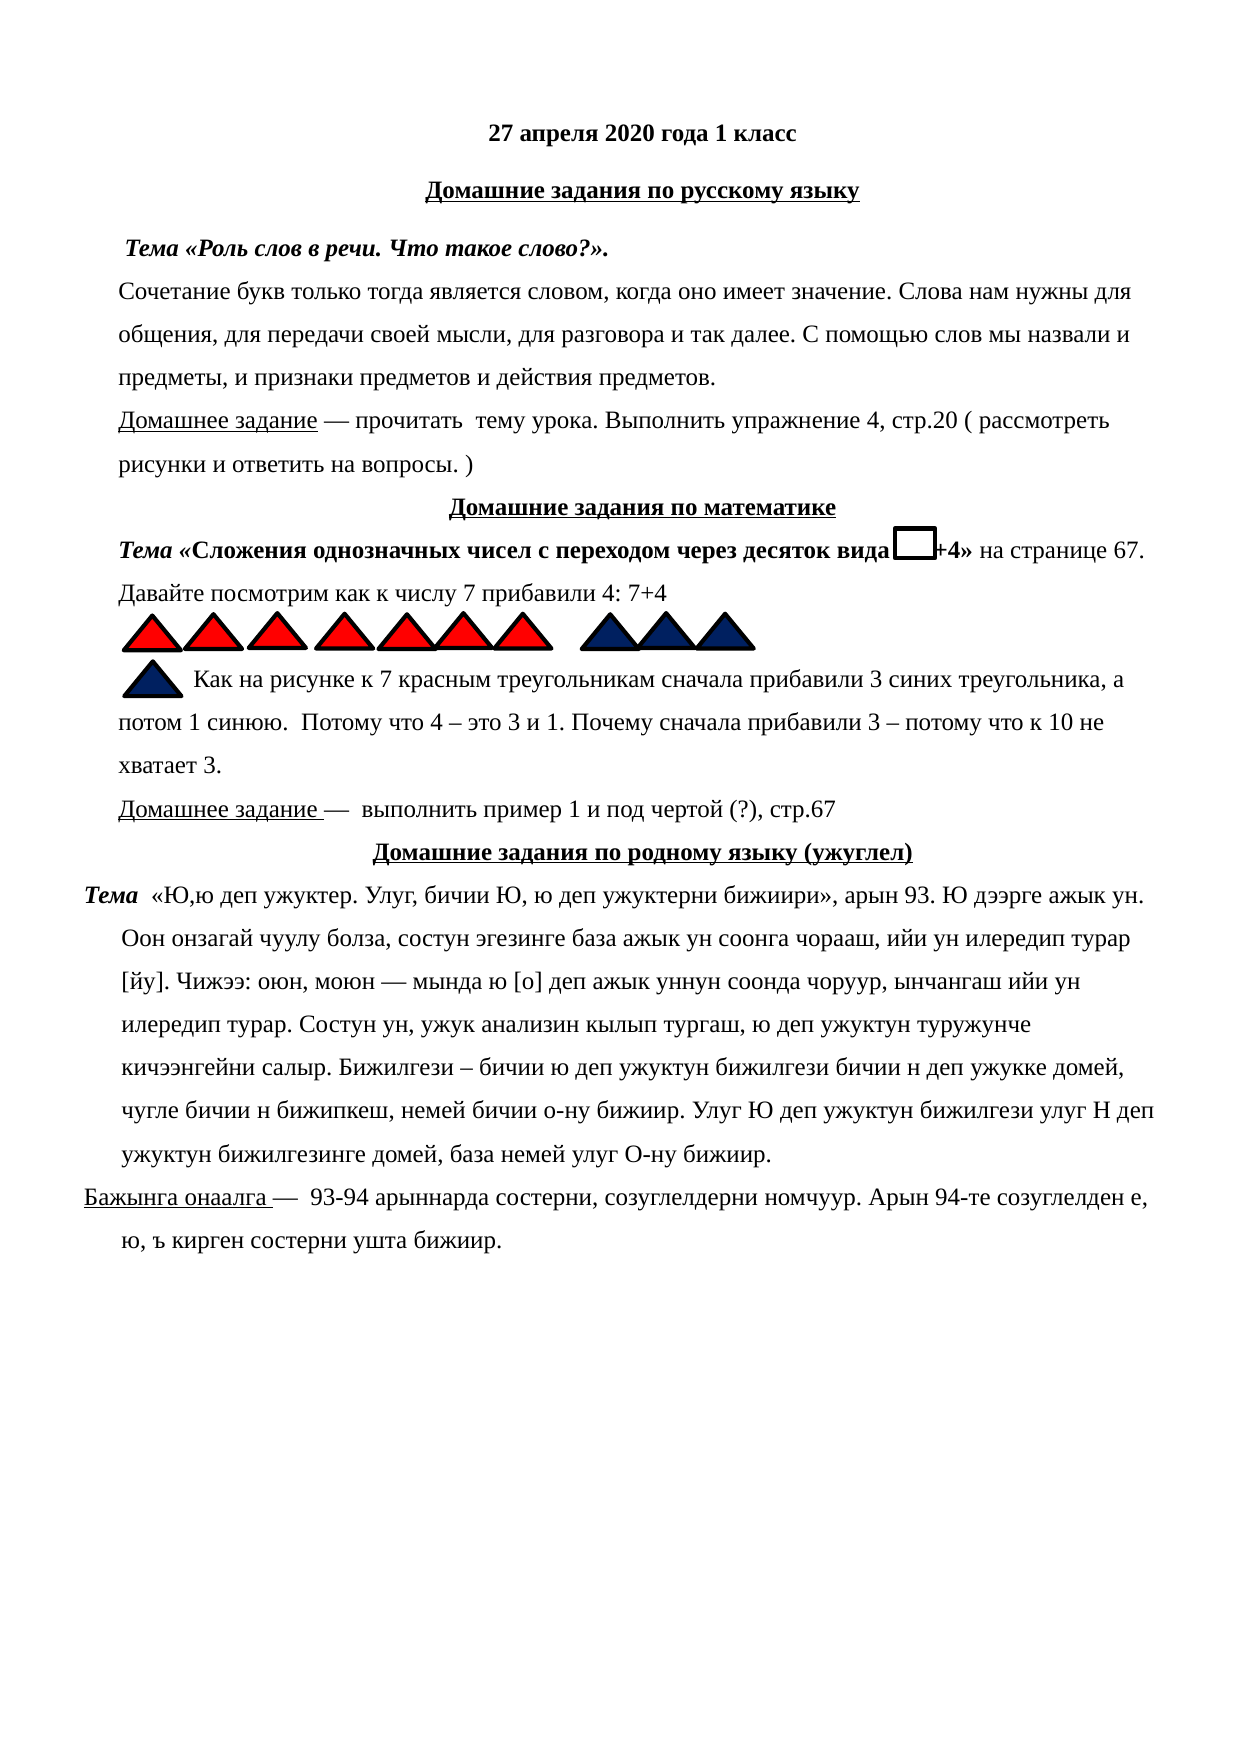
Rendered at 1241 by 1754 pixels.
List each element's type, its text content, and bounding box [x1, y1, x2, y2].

text Домашние задания по математике [118, 492, 1167, 521]
text 27 апреля 2020 года 1 класс [118, 118, 1167, 147]
text Тема «Ю,ю деп ужуктер. Улуг, бичии Ю, ю деп ужуктерни бижиири», арын 93. Ю дээрге ажык ун. Оон онзагай чуулу болза, состун эгезинге база ажык ун соонга чорааш, ийи ун илередип турар [йу]. Чижээ: оюн, моюн — мында ю [о] деп ажык уннун соонда чоруур, ынчангаш ийи ун илередип турар. Состун ун, ужук анализин кылып тургаш, ю деп ужуктун туружунче кичээнгейни салыр. Бижилгези – бичии ю деп ужуктун бижилгези бичии н деп ужукке домей, чугле бичии н бижипкеш, немей бичии о-ну бижиир. Улуг Ю деп ужуктун бижилгези улуг Н деп ужуктун бижилгезинге домей, база немей улуг О-ну бижиир. [84, 880, 1167, 1167]
text Домашние задания по русскому языку [118, 176, 1167, 204]
text Как на рисунке к 7 красным треугольникам сначала прибавили 3 синих треугольника, а потом 1 синюю. Потому что 4 – это 3 и 1. Почему сначала прибавили 3 – потому что к 10 не хватает 3. [118, 664, 1167, 779]
text Домашние задания по родному языку (ужуглел) [118, 837, 1167, 866]
text Тема «Роль слов в речи. Что такое слово?». [118, 233, 1167, 262]
text Сочетание букв только тогда является словом, когда оно имеет значение. Слова нам нужны для общения, для передачи своей мысли, для разговора и так далее. С помощью слов мы назвали и предметы, и признаки предметов и действия предметов. [118, 276, 1167, 391]
text Домашнее задание — выполнить пример 1 и под чертой (?), стр.67 [118, 794, 1167, 822]
text Тема «Сложения однозначных чисел с переходом через десяток вида +4» на странице 67. [118, 535, 1167, 564]
text Давайте посмотрим как к числу 7 прибавили 4: 7+4 [118, 578, 1167, 607]
text Домашнее задание — прочитать тему урока. Выполнить упражнение 4, стр.20 ( рассмотреть рисунки и ответить на вопросы. ) [118, 406, 1167, 477]
text Бажынга онаалга — 93-94 арыннарда состерни, созуглелдерни номчуур. Арын 94-те созуглелден е, ю, ъ кирген состерни ушта бижиир. [84, 1182, 1167, 1254]
